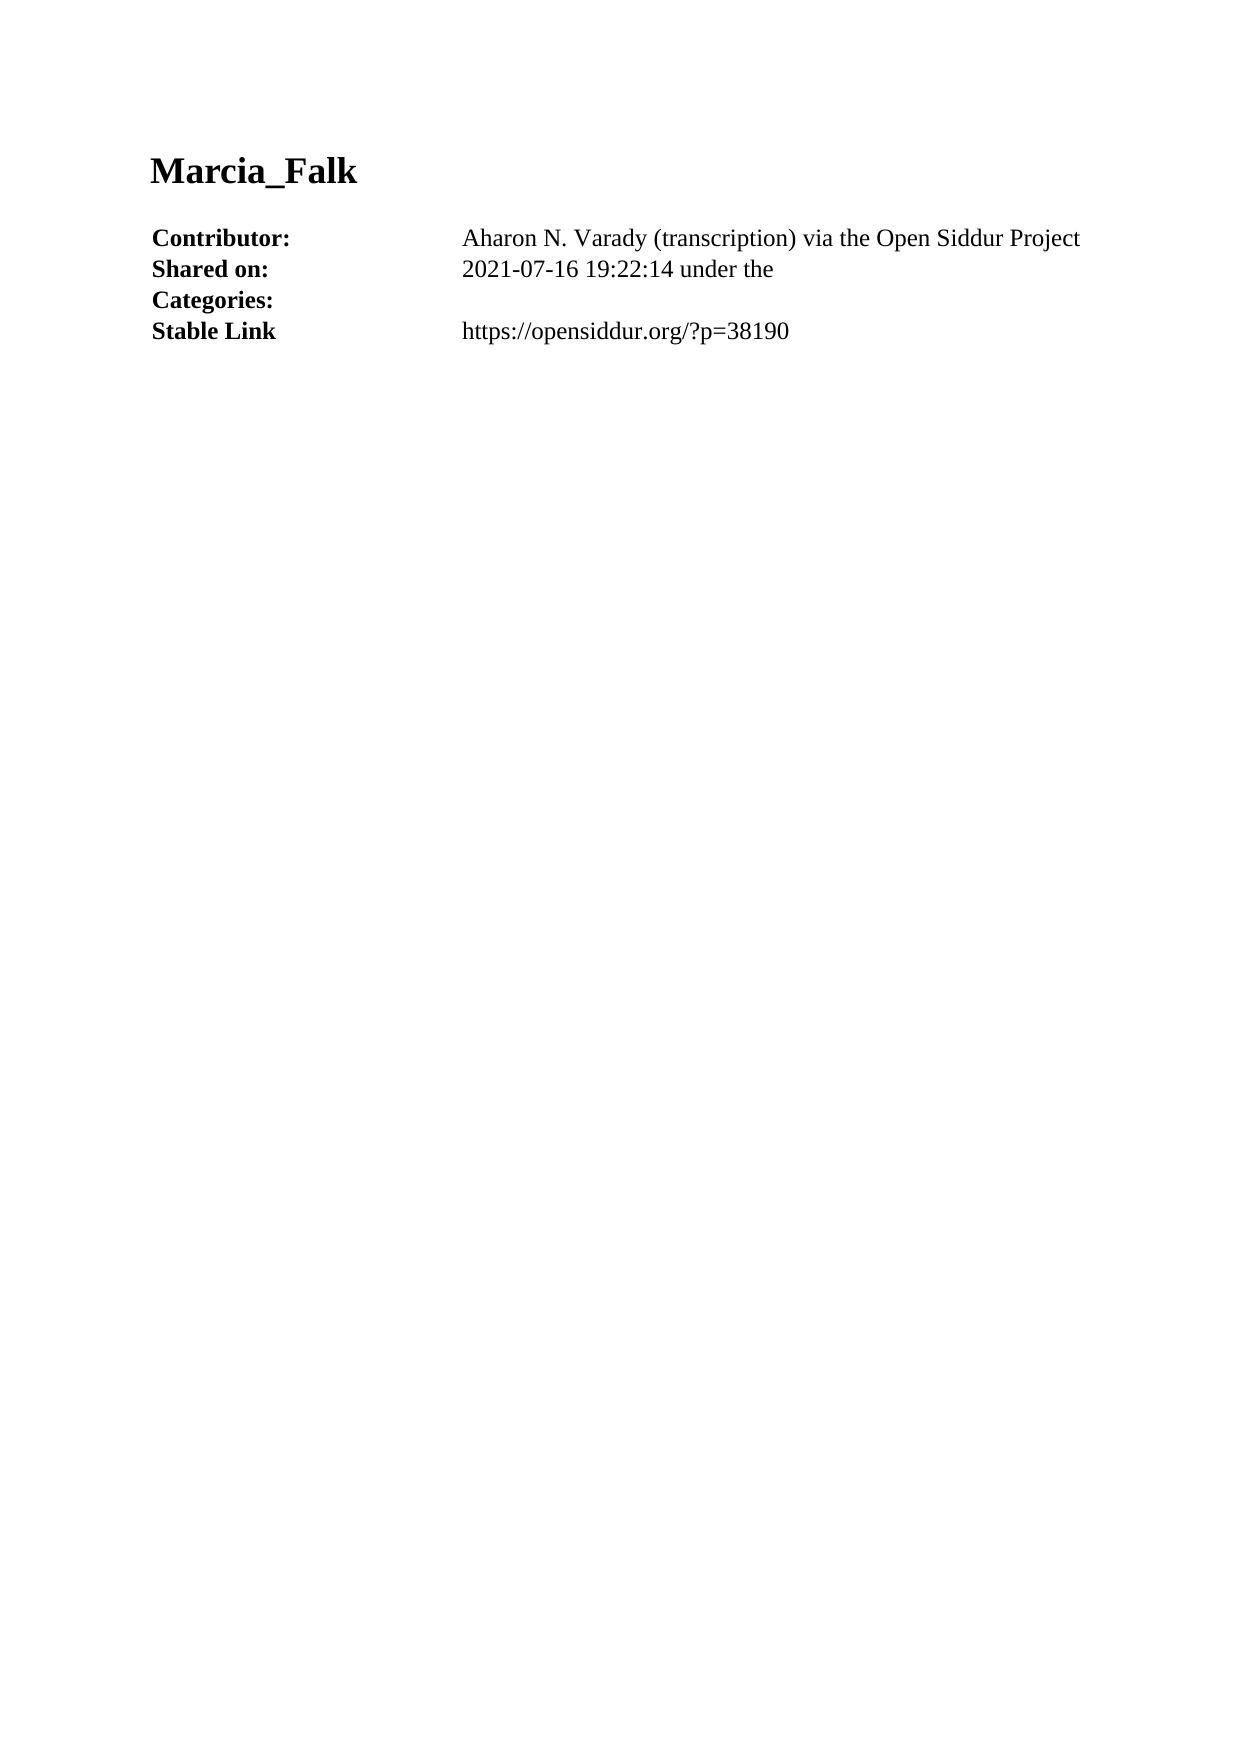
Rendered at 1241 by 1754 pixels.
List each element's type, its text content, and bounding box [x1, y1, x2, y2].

table_cell 2021-07-16 19:22:14 under the [460, 254, 1090, 284]
table_cell Stable Link [150, 315, 460, 346]
table_cell [460, 284, 1090, 315]
table_cell https://opensiddur.org/?p=38190 [460, 315, 1090, 346]
table_header Aharon N. Varady (transcription) via the Open Siddur Project [460, 223, 1090, 253]
table_cell Categories: [150, 284, 460, 315]
table_header Contributor: [150, 223, 460, 253]
table_cell Shared on: [150, 254, 460, 284]
subtitle Marcia_Falk [150, 150, 1090, 192]
